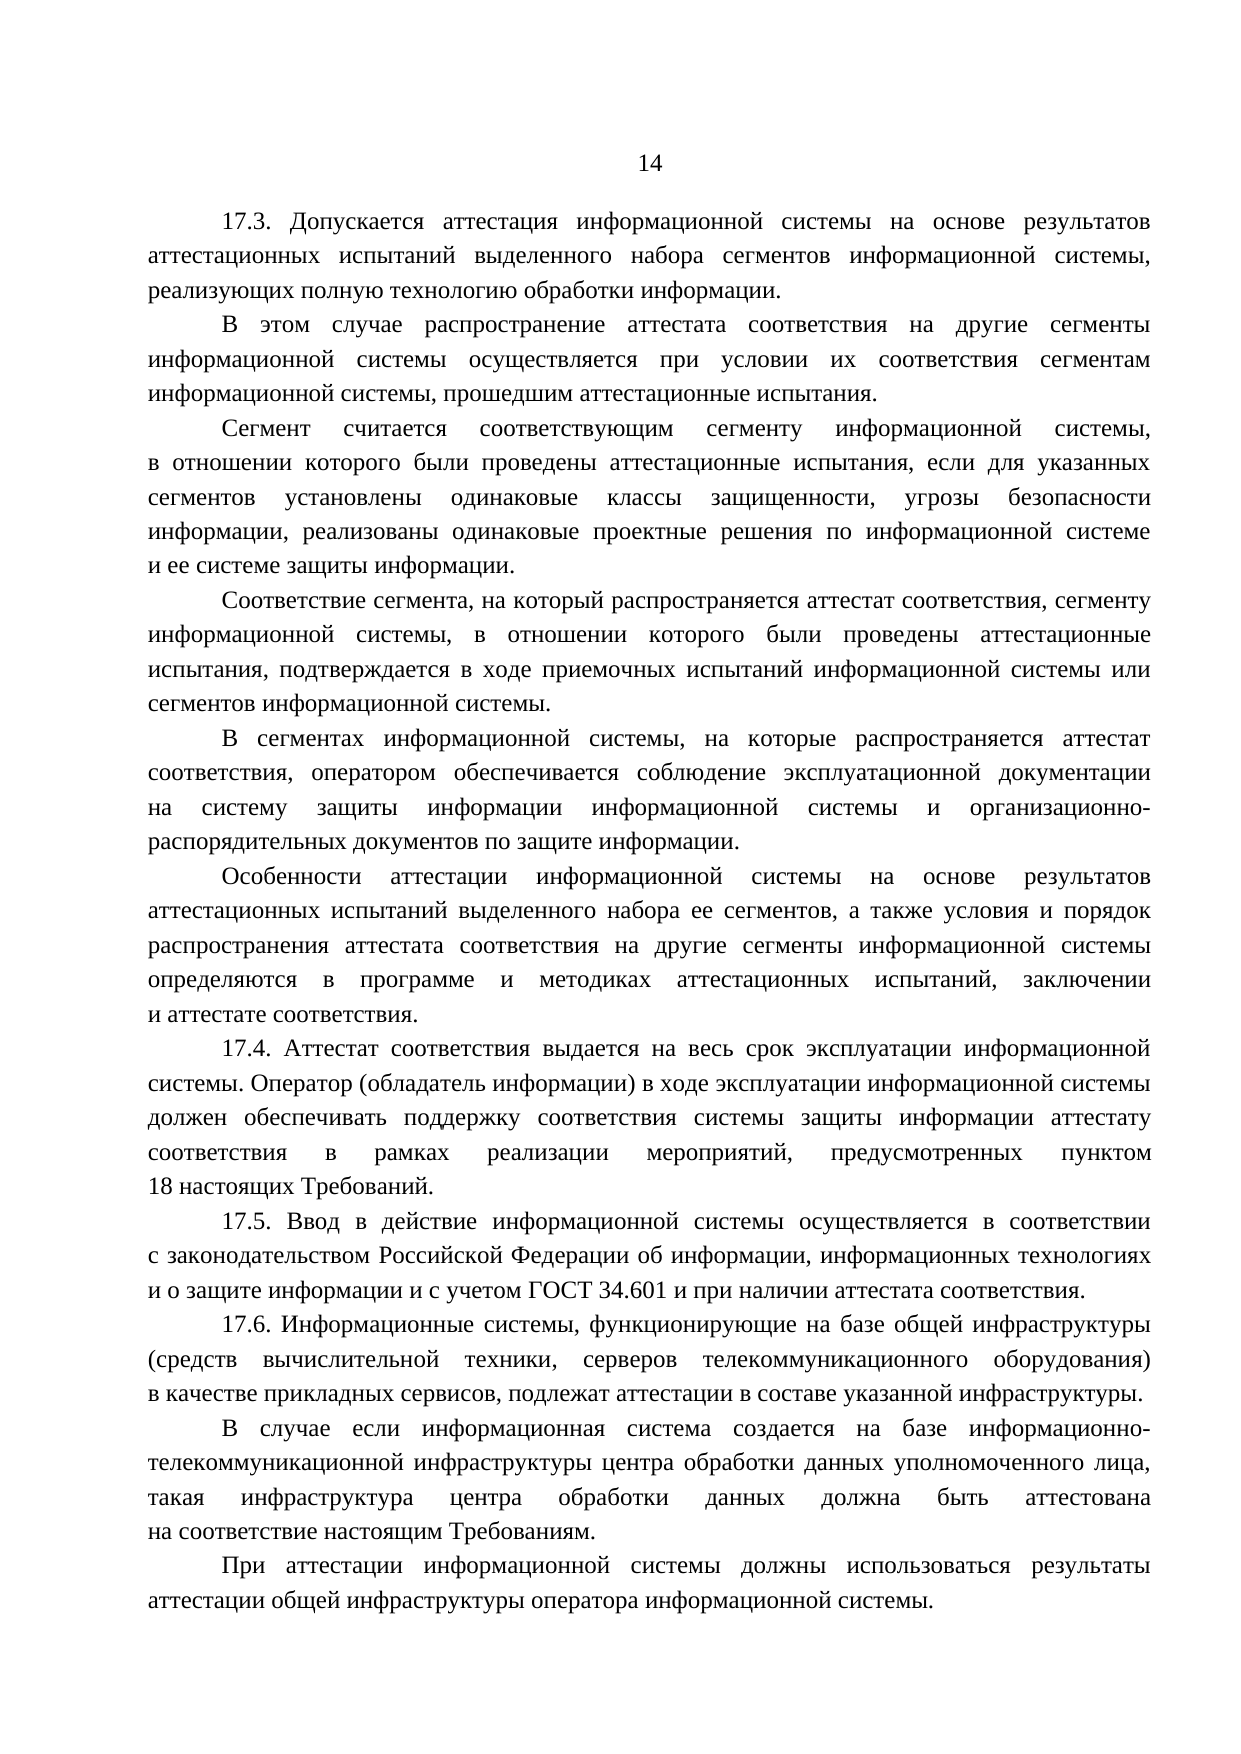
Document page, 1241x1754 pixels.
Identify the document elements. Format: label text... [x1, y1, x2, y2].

text 17.6. Информационные системы, функционирующие на базе общей инфраструктуры (средств вычислительной техники, серверов телекоммуникационного оборудования) в качестве прикладных сервисов, подлежат аттестации в составе указанной инфраструктуры. [148, 1309, 1152, 1407]
text Сегмент считается соответствующим сегменту информационной системы, в отношении которого были проведены аттестационные испытания, если для указанных сегментов установлены одинаковые классы защищенности, угрозы безопасности информации, реализованы одинаковые проектные решения по информационной системе и ее системе защиты информации. [148, 413, 1152, 579]
text 17.5. Ввод в действие информационной системы осуществляется в соответствии с законодательством Российской Федерации об информации, информационных технологиях и о защите информации и с учетом ГОСТ 34.601 и при наличии аттестата соответствия. [148, 1206, 1152, 1303]
text 17.3. Допускается аттестация информационной системы на основе результатов аттестационных испытаний выделенного набора сегментов информационной системы, реализующих полную технологию обработки информации. [148, 206, 1152, 303]
text В случае если информационная система создается на базе информационно-телекоммуникационной инфраструктуры центра обработки данных уполномоченного лица, такая инфраструктура центра обработки данных должна быть аттестована на соответствие настоящим Требованиям. [148, 1413, 1152, 1545]
text Особенности аттестации информационной системы на основе результатов аттестационных испытаний выделенного набора ее сегментов, а также условия и порядок распространения аттестата соответствия на другие сегменты информационной системы определяются в программе и методиках аттестационных испытаний, заключении и аттестате соответствия. [148, 861, 1152, 1028]
text При аттестации информационной системы должны использоваться результаты аттестации общей инфраструктуры оператора информационной системы. [148, 1551, 1152, 1614]
text В сегментах информационной системы, на которые распространяется аттестат соответствия, оператором обеспечивается соблюдение эксплуатационной документации на систему защиты информации информационной системы и организационно-распорядительных документов по защите информации. [148, 723, 1152, 855]
text Соответствие сегмента, на который распространяется аттестат соответствия, сегменту информационной системы, в отношении которого были проведены аттестационные испытания, подтверждается в ходе приемочных испытаний информационной системы или сегментов информационной системы. [148, 585, 1152, 717]
text 17.4. Аттестат соответствия выдается на весь срок эксплуатации информационной системы. Оператор (обладатель информации) в ходе эксплуатации информационной системы должен обеспечивать поддержку соответствия системы защиты информации аттестату соответствия в рамках реализации мероприятий, предусмотренных пунктом 18 настоящих Требований. [148, 1033, 1152, 1200]
text В этом случае распространение аттестата соответствия на другие сегменты информационной системы осуществляется при условии их соответствия сегментам информационной системы, прошедшим аттестационные испытания. [148, 309, 1152, 407]
